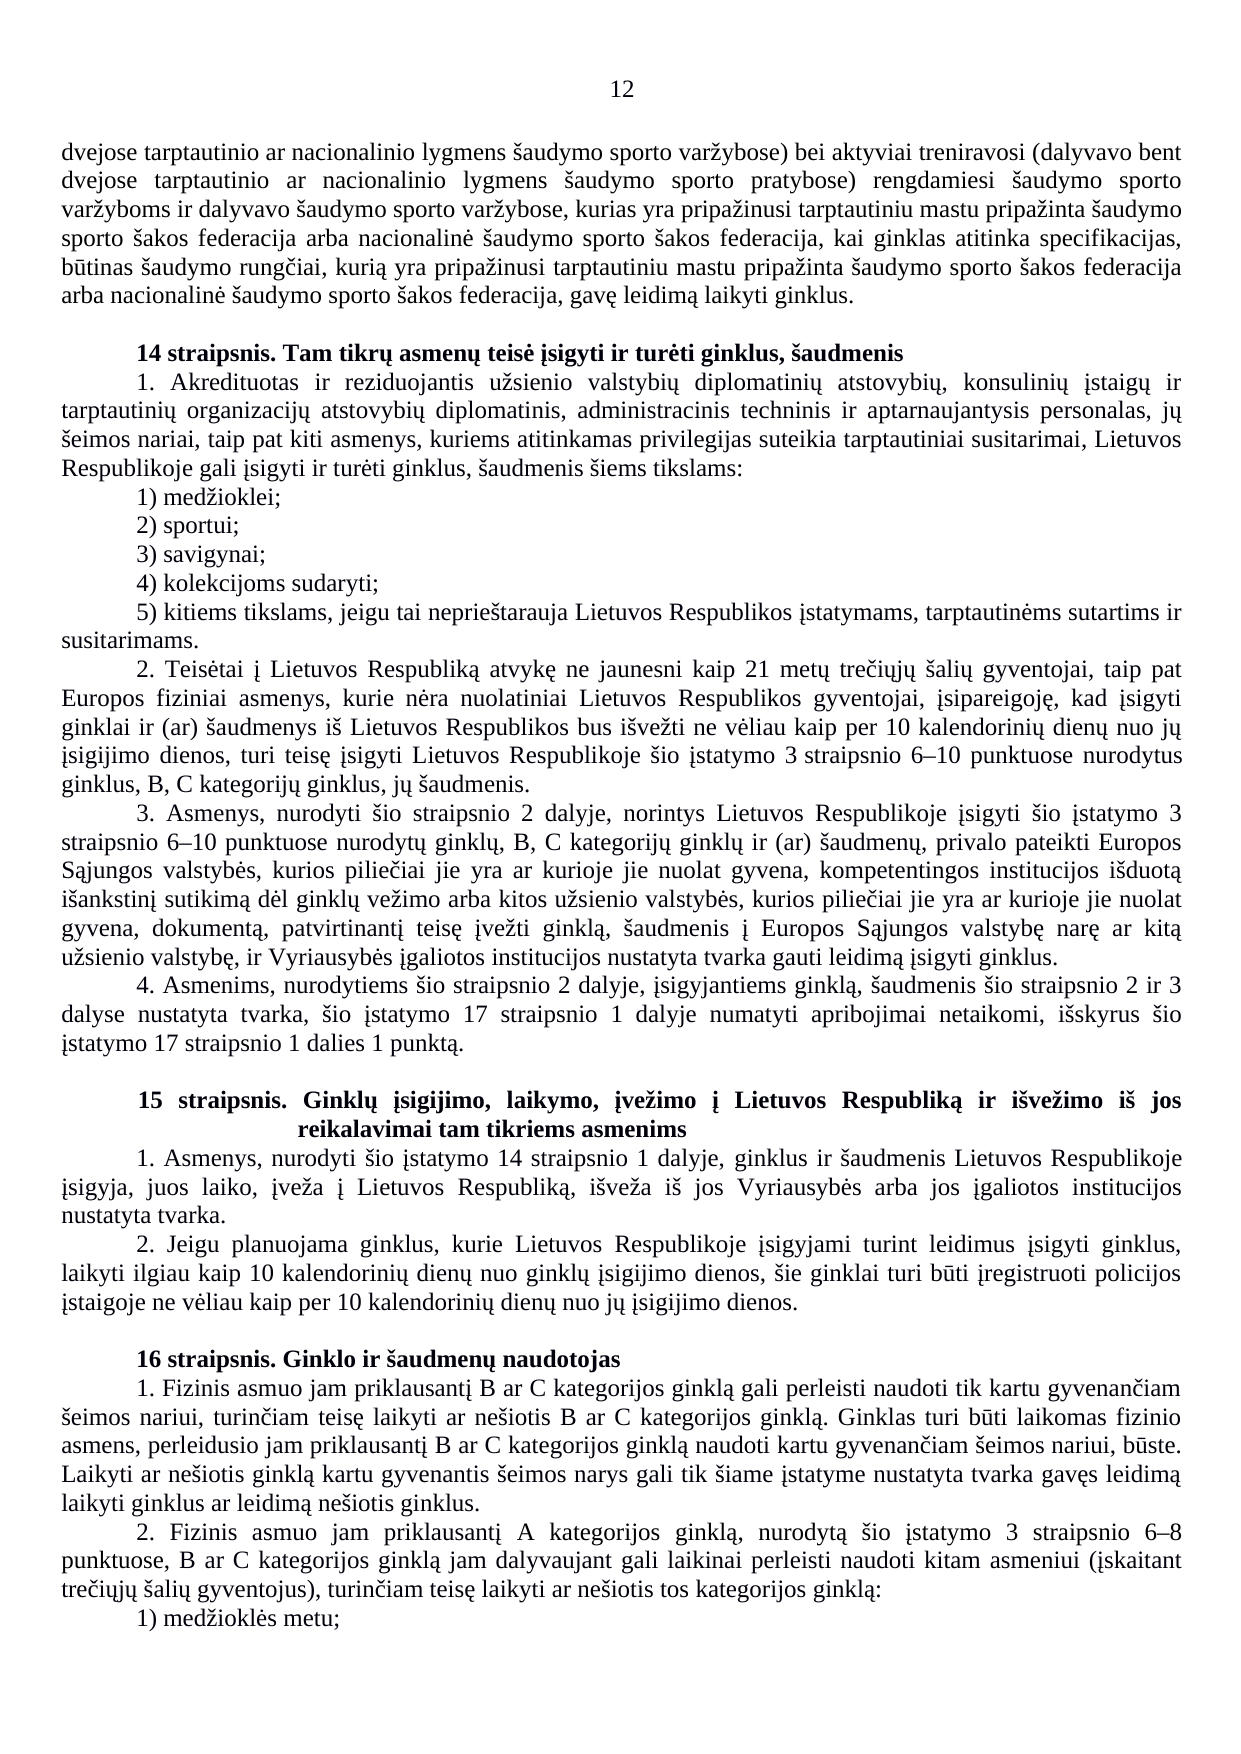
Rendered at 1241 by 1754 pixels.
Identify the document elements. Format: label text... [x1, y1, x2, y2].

text 2) sportui; [61, 510, 1183, 539]
text 1) medžioklės metu; [61, 1603, 1183, 1632]
text dvejose tarptautinio ar nacionalinio lygmens šaudymo sporto varžybose) bei aktyviai treniravosi (dalyvavo bent dvejose tarptautinio ar nacionalinio lygmens šaudymo sporto pratybose) rengdamiesi šaudymo sporto varžyboms ir dalyvavo šaudymo sporto varžybose, kurias yra pripažinusi tarptautiniu mastu pripažinta šaudymo sporto šakos federacija arba nacionalinė šaudymo sporto šakos federacija, kai ginklas atitinka specifikacijas, būtinas šaudymo rungčiai, kurią yra pripažinusi tarptautiniu mastu pripažinta šaudymo sporto šakos federacija arba nacionalinė šaudymo sporto šakos federacija, gavę leidimą laikyti ginklus. [61, 137, 1183, 309]
text 3) savigynai; [61, 539, 1183, 568]
text 16 straipsnis. Ginklo ir šaudmenų naudotojas [61, 1344, 1183, 1373]
text 2. Teisėtai į Lietuvos Respubliką atvykę ne jaunesni kaip 21 metų trečiųjų šalių gyventojai, taip pat Europos fiziniai asmenys, kurie nėra nuolatiniai Lietuvos Respublikos gyventojai, įsipareigoję, kad įsigyti ginklai ir (ar) šaudmenys iš Lietuvos Respublikos bus išvežti ne vėliau kaip per 10 kalendorinių dienų nuo jų įsigijimo dienos, turi teisę įsigyti Lietuvos Respublikoje šio įstatymo 3 straipsnio 6–10 punktuose nurodytus ginklus, B, C kategorijų ginklus, jų šaudmenis. [61, 654, 1183, 798]
text 2. Fizinis asmuo jam priklausantį A kategorijos ginklą, nurodytą šio įstatymo 3 straipsnio 6–8 punktuose, B ar C kategorijos ginklą jam dalyvaujant gali laikinai perleisti naudoti kitam asmeniui (įskaitant trečiųjų šalių gyventojus), turinčiam teisę laikyti ar nešiotis tos kategorijos ginklą: [61, 1517, 1183, 1603]
text 14 straipsnis. Tam tikrų asmenų teisė įsigyti ir turėti ginklus, šaudmenis [61, 338, 1183, 367]
text 4) kolekcijoms sudaryti; [61, 568, 1183, 597]
text 1. Fizinis asmuo jam priklausantį B ar C kategorijos ginklą gali perleisti naudoti tik kartu gyvenančiam šeimos nariui, turinčiam teisę laikyti ar nešiotis B ar C kategorijos ginklą. Ginklas turi būti laikomas fizinio asmens, perleidusio jam priklausantį B ar C kategorijos ginklą naudoti kartu gyvenančiam šeimos nariui, būste. Laikyti ar nešiotis ginklą kartu gyvenantis šeimos narys gali tik šiame įstatyme nustatyta tvarka gavęs leidimą laikyti ginklus ar leidimą nešiotis ginklus. [61, 1373, 1183, 1517]
text 15 straipsnis. Ginklų įsigijimo, laikymo, įvežimo į Lietuvos Respubliką ir išvežimo iš jos reikalavimai tam tikriems asmenims [138, 1085, 1183, 1143]
text 1. Asmenys, nurodyti šio įstatymo 14 straipsnio 1 dalyje, ginklus ir šaudmenis Lietuvos Respublikoje įsigyja, juos laiko, įveža į Lietuvos Respubliką, išveža iš jos Vyriausybės arba jos įgaliotos institucijos nustatyta tvarka. [61, 1143, 1183, 1229]
text 3. Asmenys, nurodyti šio straipsnio 2 dalyje, norintys Lietuvos Respublikoje įsigyti šio įstatymo 3 straipsnio 6–10 punktuose nurodytų ginklų, B, C kategorijų ginklų ir (ar) šaudmenų, privalo pateikti Europos Sąjungos valstybės, kurios piliečiai jie yra ar kurioje jie nuolat gyvena, kompetentingos institucijos išduotą išankstinį sutikimą dėl ginklų vežimo arba kitos užsienio valstybės, kurios piliečiai jie yra ar kurioje jie nuolat gyvena, dokumentą, patvirtinantį teisę įvežti ginklą, šaudmenis į Europos Sąjungos valstybę narę ar kitą užsienio valstybę, ir Vyriausybės įgaliotos institucijos nustatyta tvarka gauti leidimą įsigyti ginklus. [61, 798, 1183, 970]
text 5) kitiems tikslams, jeigu tai neprieštarauja Lietuvos Respublikos įstatymams, tarptautinėms sutartims ir susitarimams. [61, 597, 1183, 654]
text 4. Asmenims, nurodytiems šio straipsnio 2 dalyje, įsigyjantiems ginklą, šaudmenis šio straipsnio 2 ir 3 dalyse nustatyta tvarka, šio įstatymo 17 straipsnio 1 dalyje numatyti apribojimai netaikomi, išskyrus šio įstatymo 17 straipsnio 1 dalies 1 punktą. [61, 970, 1183, 1057]
text 2. Jeigu planuojama ginklus, kurie Lietuvos Respublikoje įsigyjami turint leidimus įsigyti ginklus, laikyti ilgiau kaip 10 kalendorinių dienų nuo ginklų įsigijimo dienos, šie ginklai turi būti įregistruoti policijos įstaigoje ne vėliau kaip per 10 kalendorinių dienų nuo jų įsigijimo dienos. [61, 1229, 1183, 1315]
text 1. Akredituotas ir reziduojantis užsienio valstybių diplomatinių atstovybių, konsulinių įstaigų ir tarptautinių organizacijų atstovybių diplomatinis, administracinis techninis ir aptarnaujantysis personalas, jų šeimos nariai, taip pat kiti asmenys, kuriems atitinkamas privilegijas suteikia tarptautiniai susitarimai, Lietuvos Respublikoje gali įsigyti ir turėti ginklus, šaudmenis šiems tikslams: [61, 367, 1183, 482]
text 1) medžioklei; [61, 482, 1183, 510]
